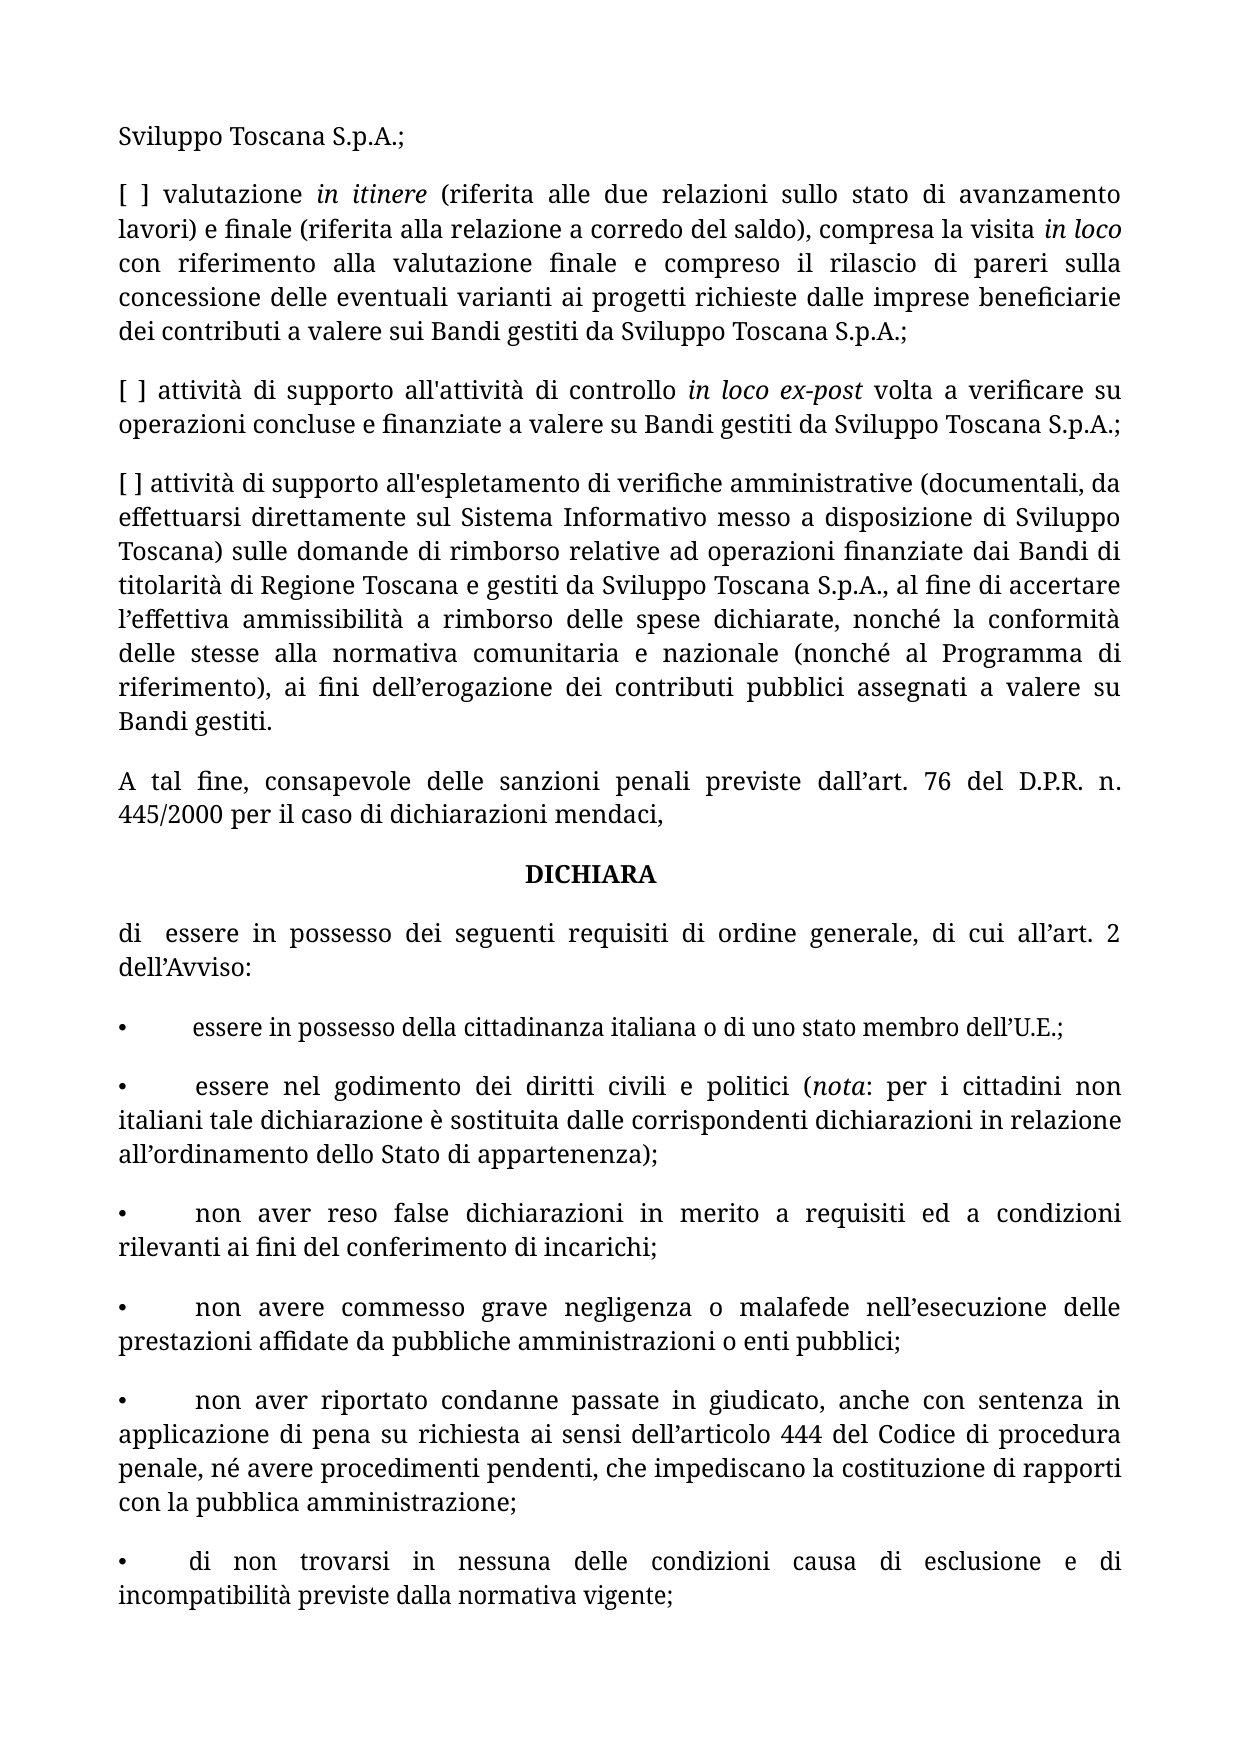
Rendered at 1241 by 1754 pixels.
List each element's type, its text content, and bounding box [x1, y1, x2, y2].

text DICHIARA [130, 857, 1051, 891]
list essere nel godimento dei diritti civili e politici (nota: per i cittadini non italiani tale dichiarazione è sostituita dalle corrispondenti dichiarazioni in relazione all’ordinamento dello Stato di appartenenza); [118, 1068, 1122, 1171]
list [ ] valutazione in itinere (riferita alle due relazioni sullo stato di avanzamento lavori) e finale (riferita alla relazione a corredo del saldo), compresa la visita in loco con riferimento alla valutazione finale e compreso il rilascio di pareri sulla concessione delle eventuali varianti ai progetti richieste dalle imprese beneficiarie dei contributi a valere sui Bandi gestiti da Sviluppo Toscana S.p.A.; [118, 177, 1122, 347]
list non aver reso false dichiarazioni in merito a requisiti ed a condizioni rilevanti ai fini del conferimento di incarichi; [118, 1196, 1122, 1264]
list non avere commesso grave negligenza o malafede nell’esecuzione delle prestazioni affidate da pubbliche amministrazioni o enti pubblici; [118, 1289, 1122, 1357]
list di essere in possesso dei seguenti requisiti di ordine generale, di cui all’art. 2 dell’Avviso: [118, 916, 1122, 984]
list non aver riportato condanne passate in giudicato, anche con sentenza in applicazione di pena su richiesta ai sensi dell’articolo 444 del Codice di procedura penale, né avere procedimenti pendenti, che impediscano la costituzione di rapporti con la pubblica amministrazione; [118, 1382, 1122, 1519]
list [ ] attività di supporto all'attività di controllo in loco ex-post volta a verificare su operazioni concluse e finanziate a valere su Bandi gestiti da Sviluppo Toscana S.p.A.; [118, 372, 1122, 441]
list [ ] attività di supporto all'espletamento di verifiche amministrative (documentali, da effettuarsi direttamente sul Sistema Informativo messo a disposizione di Sviluppo Toscana) sulle domande di rimborso relative ad operazioni finanziate dai Bandi di titolarità di Regione Toscana e gestiti da Sviluppo Toscana S.p.A., al fine di accertare l’effettiva ammissibilità a rimborso delle spese dichiarate, nonché la conformità delle stesse alla normativa comunitaria e nazionale (nonché al Programma di riferimento), ai fini dell’erogazione dei contributi pubblici assegnati a valere su Bandi gestiti. [118, 466, 1122, 738]
text A tal fine, consapevole delle sanzioni penali previste dall’art. 76 del D.P.R. n. 445/2000 per il caso di dichiarazioni mendaci, [118, 763, 1122, 831]
list essere in possesso della cittadinanza italiana o di uno stato membro dell’U.E.; [118, 1009, 1122, 1043]
list di non trovarsi in nessuna delle condizioni causa di esclusione e di incompatibilità previste dalla normativa vigente; [118, 1544, 1122, 1612]
list Sviluppo Toscana S.p.A.; [118, 118, 1122, 152]
